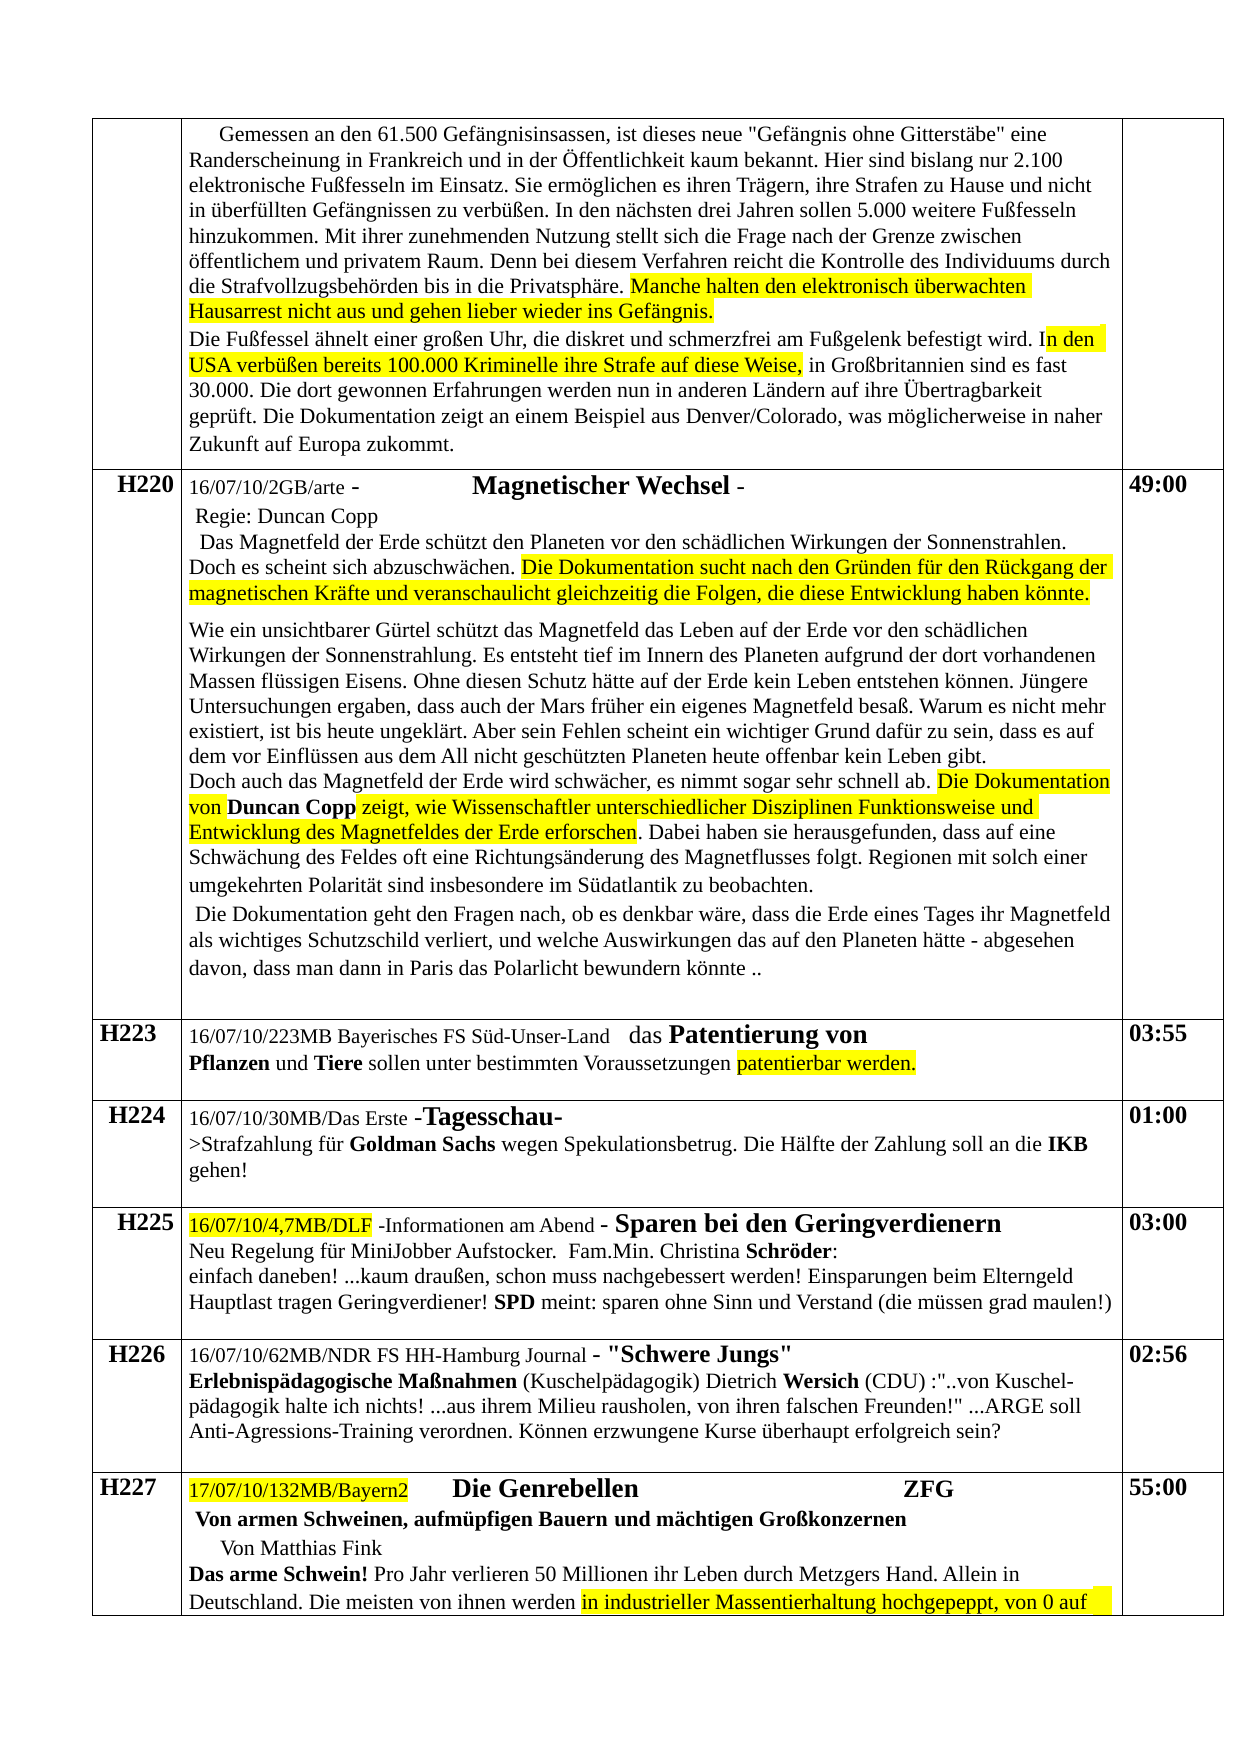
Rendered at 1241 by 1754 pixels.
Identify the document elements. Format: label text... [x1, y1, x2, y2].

table_cell [1123, 119, 1223, 469]
table_cell H223 [93, 1020, 181, 1100]
table_cell 01:00 [1123, 1101, 1223, 1207]
table_cell 55:00 [1123, 1473, 1223, 1615]
table_cell 02:56 [1123, 1340, 1223, 1472]
table_cell H220 [93, 470, 181, 1018]
table_cell [93, 119, 181, 469]
table_cell 16/07/10/4,7MB/DLF -Informationen am Abend - Sparen bei den Geringverdienern Neu Regelung für MiniJobber Aufstocker. Fam.Min. Christina Schröder: einfach daneben! ...kaum draußen, schon muss nachgebessert werden! Einsparungen beim Elterngeld Hauptlast tragen Geringverdiener! SPD meint: sparen ohne Sinn und Verstand (die müssen grad maulen!) [182, 1208, 1122, 1339]
table_cell H225 [93, 1208, 181, 1339]
table_cell 16/07/10/30MB/Das Erste -Tagesschau- >Strafzahlung für Goldman Sachs wegen Spekulationsbetrug. Die Hälfte der Zahlung soll an die IKB gehen! [182, 1101, 1122, 1207]
table_cell Gemessen an den 61.500 Gefängnisinsassen, ist dieses neue "Gefängnis ohne Gitterstäbe" eine Randerscheinung in Frankreich und in der Öffentlichkeit kaum bekannt. Hier sind bislang nur 2.100 elektronische Fußfesseln im Einsatz. Sie ermöglichen es ihren Trägern, ihre Strafen zu Hause und nicht in überfüllten Gefängnissen zu verbüßen. In den nächsten drei Jahren sollen 5.000 weitere Fußfesseln hinzukommen. Mit ihrer zunehmenden Nutzung stellt sich die Frage nach der Grenze zwischen öffentlichem und privatem Raum. Denn bei diesem Verfahren reicht die Kontrolle des Individuums durch die Strafvollzugsbehörden bis in die Privatsphäre. Manche halten den elektronisch überwachten Hausarrest nicht aus und gehen lieber wieder ins Gefängnis. Die Fußfessel ähnelt einer großen Uhr, die diskret und schmerzfrei am Fußgelenk befestigt wird. In den USA verbüßen bereits 100.000 Kriminelle ihre Strafe auf diese Weise, in Großbritannien sind es fast 30.000. Die dort gewonnen Erfahrungen werden nun in anderen Ländern auf ihre Übertragbarkeit geprüft. Die Dokumentation zeigt an einem Beispiel aus Denver/Colorado, was möglicherweise in naher Zukunft auf Europa zukommt. [182, 119, 1122, 469]
table_cell 16/07/10/62MB/NDR FS HH-Hamburg Journal - "Schwere Jungs" Erlebnispädagogische Maßnahmen (Kuschelpädagogik) Dietrich Wersich (CDU) :"..von Kuschel-pädagogik halte ich nichts! ...aus ihrem Milieu rausholen, von ihren falschen Freunden!" ...ARGE soll Anti-Agressions-Training verordnen. Können erzwungene Kurse überhaupt erfolgreich sein? [182, 1340, 1122, 1472]
table_cell H224 [93, 1101, 181, 1207]
table_cell 17/07/10/132MB/Bayern2 Die Genrebellen ZFG Von armen Schweinen, aufmüpfigen Bauern und mächtigen Großkonzernen Von Matthias Fink Das arme Schwein! Pro Jahr verlieren 50 Millionen ihr Leben durch Metzgers Hand. Allein in Deutschland. Die meisten von ihnen werden in industrieller Massentierhaltung hochgepeppt, von 0 auf [182, 1473, 1122, 1615]
table_cell 49:00 [1123, 470, 1223, 1018]
table_cell 16/07/10/2GB/arte - Magnetischer Wechsel - Regie: Duncan Copp Das Magnetfeld der Erde schützt den Planeten vor den schädlichen Wirkungen der Sonnenstrahlen. Doch es scheint sich abzuschwächen. Die Dokumentation sucht nach den Gründen für den Rückgang der magnetischen Kräfte und veranschaulicht gleichzeitig die Folgen, die diese Entwicklung haben könnte. Wie ein unsichtbarer Gürtel schützt das Magnetfeld das Leben auf der Erde vor den schädlichen Wirkungen der Sonnenstrahlung. Es entsteht tief im Innern des Planeten aufgrund der dort vorhandenen Massen flüssigen Eisens. Ohne diesen Schutz hätte auf der Erde kein Leben entstehen können. Jüngere Untersuchungen ergaben, dass auch der Mars früher ein eigenes Magnetfeld besaß. Warum es nicht mehr existiert, ist bis heute ungeklärt. Aber sein Fehlen scheint ein wichtiger Grund dafür zu sein, dass es auf dem vor Einflüssen aus dem All nicht geschützten Planeten heute offenbar kein Leben gibt. Doch auch das Magnetfeld der Erde wird schwächer, es nimmt sogar sehr schnell ab. Die Dokumentation von Duncan Copp zeigt, wie Wissenschaftler unterschiedlicher Disziplinen Funktionsweise und Entwicklung des Magnetfeldes der Erde erforschen. Dabei haben sie herausgefunden, dass auf eine Schwächung des Feldes oft eine Richtungsänderung des Magnetflusses folgt. Regionen mit solch einer umgekehrten Polarität sind insbesondere im Südatlantik zu beobachten. Die Dokumentation geht den Fragen nach, ob es denkbar wäre, dass die Erde eines Tages ihr Magnetfeld als wichtiges Schutzschild verliert, und welche Auswirkungen das auf den Planeten hätte - abgesehen davon, dass man dann in Paris das Polarlicht bewundern könnte .. [182, 470, 1122, 1018]
table_cell H226 [93, 1340, 181, 1472]
table_cell 16/07/10/223MB Bayerisches FS Süd-Unser-Land das Patentierung von Pflanzen und Tiere sollen unter bestimmten Voraussetzungen patentierbar werden. [182, 1020, 1122, 1100]
table_cell H227 [93, 1473, 181, 1615]
table_cell 03:00 [1123, 1208, 1223, 1339]
table_cell 03:55 [1123, 1020, 1223, 1100]
